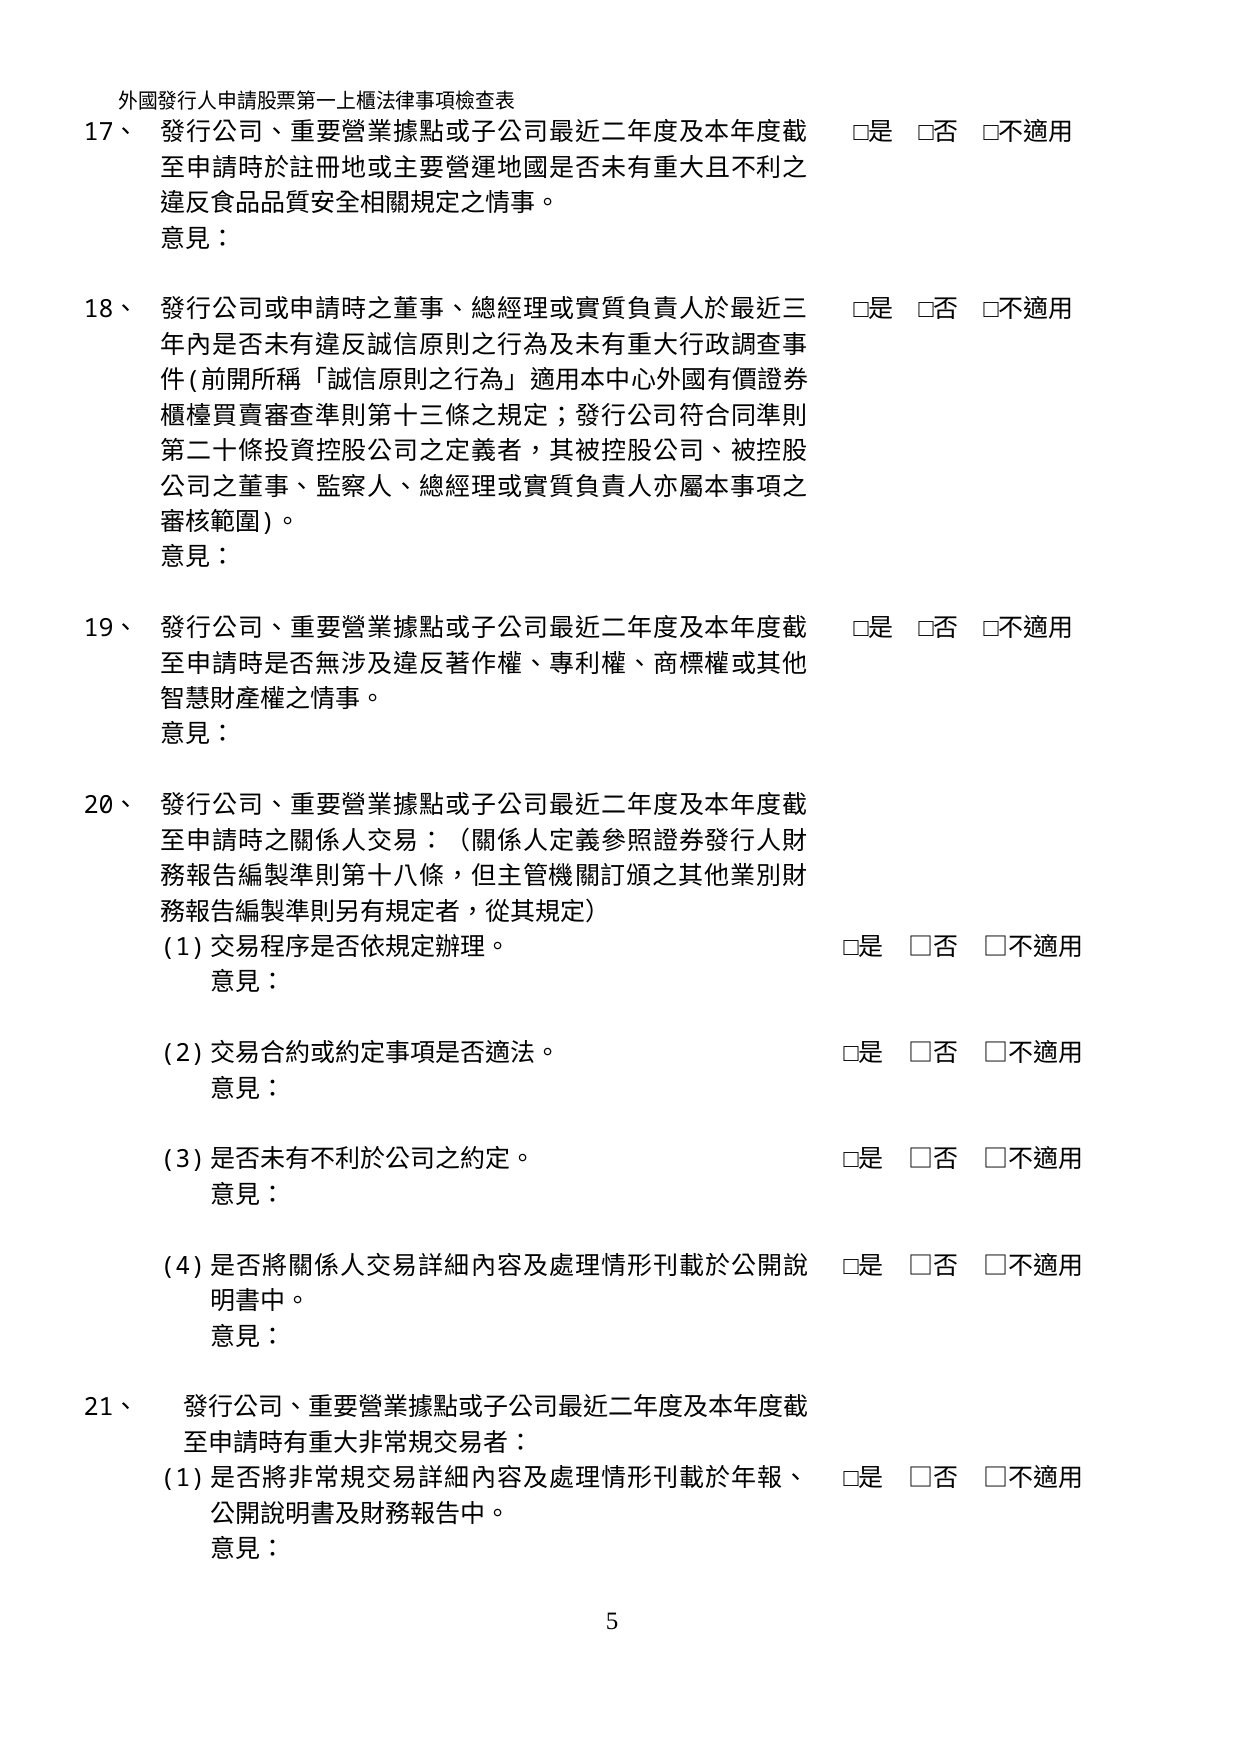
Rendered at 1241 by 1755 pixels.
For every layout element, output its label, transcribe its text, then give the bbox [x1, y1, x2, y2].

table_cell □是 □否 □不適用 [810, 608, 1117, 785]
table_cell □是 □否 □不適用 [810, 113, 1117, 289]
table_cell 發行公司、重要營業據點或子公司最近二年度及本年度截至申請時之關係人交易：（關係人定義參照證券發行人財務報告編製準則第十八條，但主管機關訂頒之其他業別財務報告編製準則另有規定者，從其規定） 交易程序是否依規定辦理。 意見： 交易合約或約定事項是否適法。 意見： 是否未有不利於公司之約定。 意見： 是否將關係人交易詳細內容及處理情形刊載於公開說明書中。 意見： [83, 785, 810, 1387]
table_cell □是 □否 □不適用 □是 □否 □不適用 □是 □否 □不適用 □是 □否 □不適用 [810, 785, 1117, 1387]
table_cell 發行公司、重要營業據點或子公司最近二年度及本年度截至申請時有重大非常規交易者： 是否將非常規交易詳細內容及處理情形刊載於年報、公開說明書及財務報告中。 意見： 是否無重大非常規交易迄申請時尚未改善之情事。 意見： 若重大非常規交易迄申請時尚未改善，是否將非常規 交易詳細內容及處理情形提報股東會。 意見： 重大非常規交易導致公司受有損害，迄申請時是否已獲得合理補償。 意見： [83, 1388, 810, 1600]
table_cell 發行公司、重要營業據點或子公司最近二年度及本年度截至申請時於註冊地或主要營運地國是否未有重大且不利之違反食品品質安全相關規定之情事。 意見： [83, 113, 810, 289]
table_cell □是 □否 □不適用 [810, 290, 1117, 608]
table_cell 發行公司或申請時之董事、總經理或實質負責人於最近三年內是否未有違反誠信原則之行為及未有重大行政調查事件(前開所稱「誠信原則之行為」適用本中心外國有價證券櫃檯買賣審查準則第十三條之規定；發行公司符合同準則第二十條投資控股公司之定義者，其被控股公司、被控股公司之董事、監察人、總經理或實質負責人亦屬本事項之審核範圍)。 意見： [83, 290, 810, 608]
table_cell □是 □否 □不適用 [810, 1388, 1117, 1600]
table_cell 發行公司、重要營業據點或子公司最近二年度及本年度截至申請時是否無涉及違反著作權、專利權、商標權或其他智慧財產權之情事。 意見： [83, 608, 810, 785]
